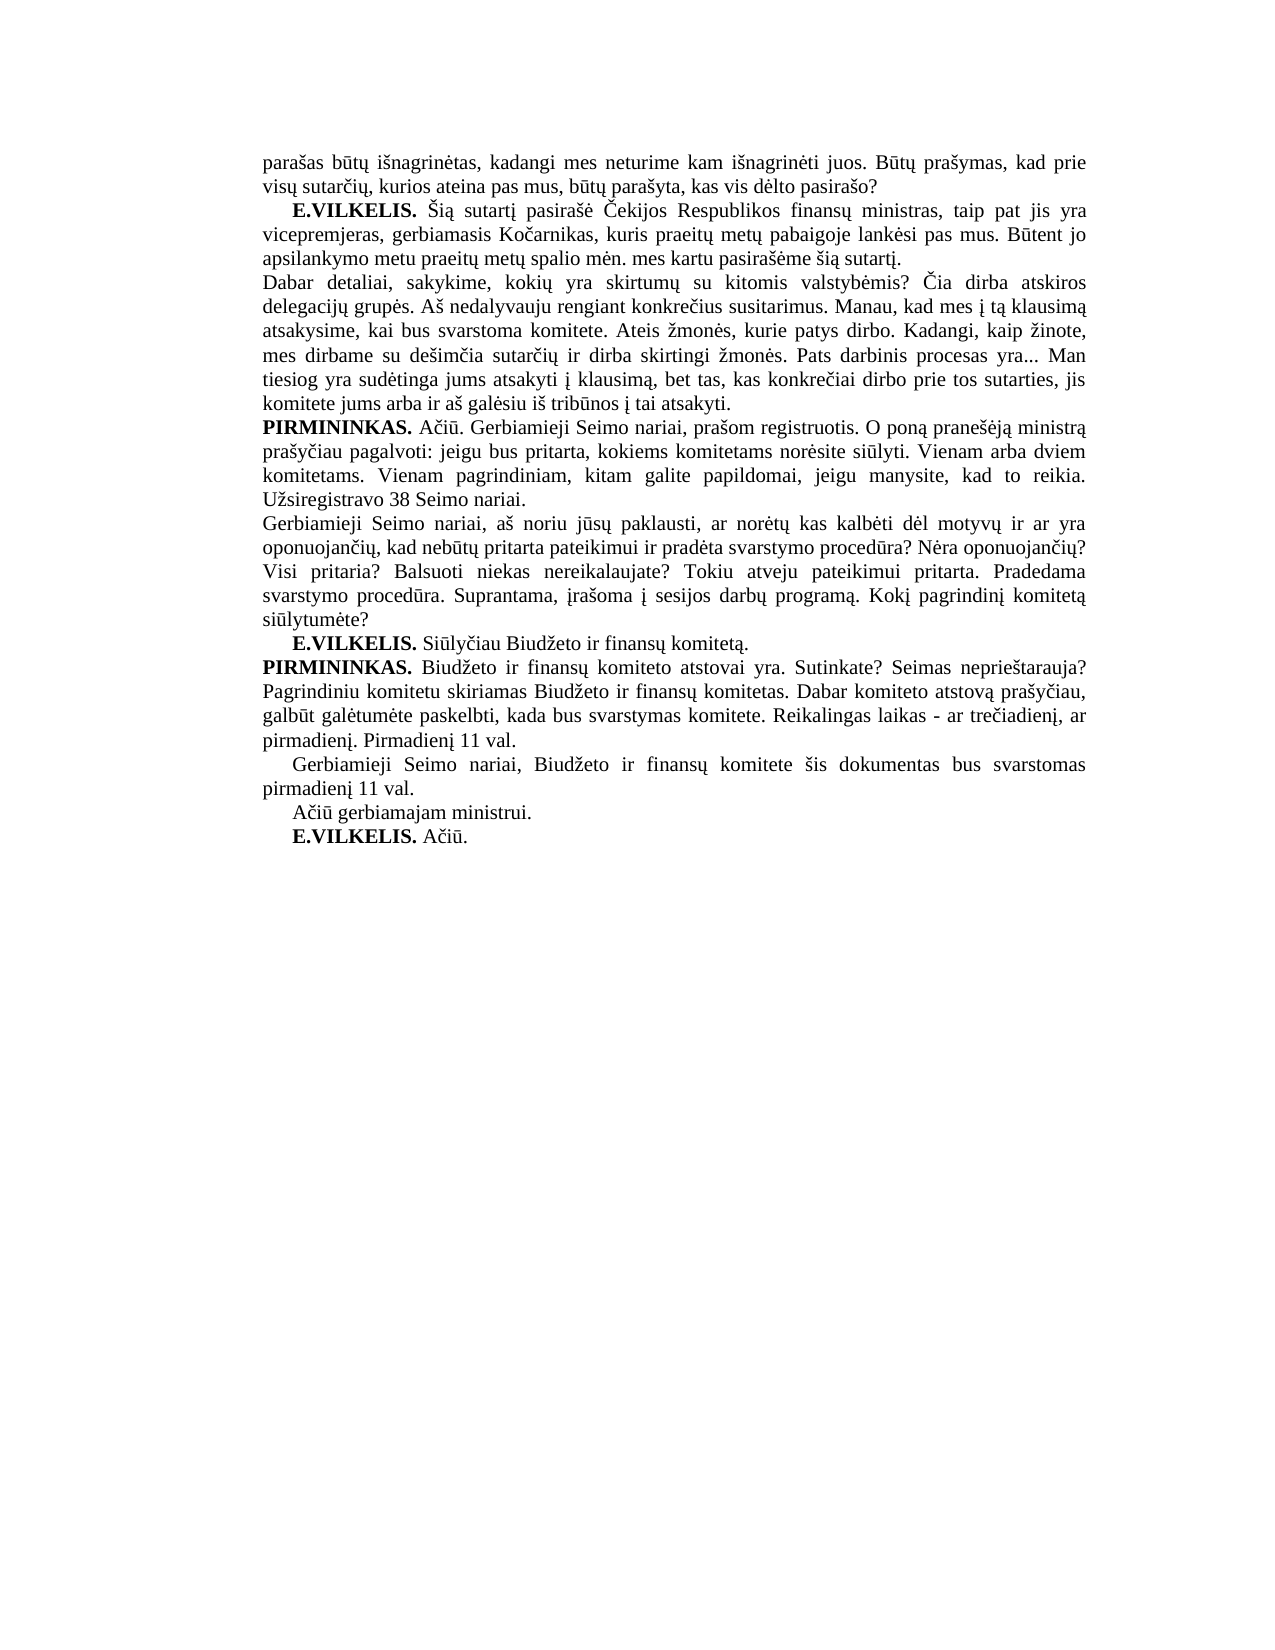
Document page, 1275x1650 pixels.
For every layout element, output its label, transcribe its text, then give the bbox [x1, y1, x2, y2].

text E.VILKELIS. Šią sutartį pasirašė Čekijos Respublikos finansų ministras, taip pat jis yra vicepremjeras, gerbiamasis Kočarnikas, kuris praeitų metų pabaigoje lankėsi pas mus. Būtent jo apsilankymo metu praeitų metų spalio mėn. mes kartu pasirašėme šią sutartį. [262, 198, 1087, 270]
text parašas būtų išnagrinėtas, kadangi mes neturime kam išnagrinėti juos. Būtų prašymas, kad prie visų sutarčių, kurios ateina pas mus, būtų parašyta, kas vis dėlto pasirašo? [262, 150, 1087, 198]
text PIRMININKAS. Ačiū. Gerbiamieji Seimo nariai, prašom registruotis. O poną pranešėją ministrą prašyčiau pagalvoti: jeigu bus pritarta, kokiems komitetams norėsite siūlyti. Vienam arba dviem komitetams. Vienam pagrindiniam, kitam galite papildomai, jeigu manysite, kad to reikia. Užsiregistravo 38 Seimo nariai. [262, 415, 1087, 511]
text PIRMININKAS. Biudžeto ir finansų komiteto atstovai yra. Sutinkate? Seimas neprieštarauja? Pagrindiniu komitetu skiriamas Biudžeto ir finansų komitetas. Dabar komiteto atstovą prašyčiau, galbūt galėtumėte paskelbti, kada bus svarstymas komitete. Reikalingas laikas - ar trečiadienį, ar pirmadienį. Pirmadienį 11 val. [262, 655, 1087, 752]
text Dabar detaliai, sakykime, kokių yra skirtumų su kitomis valstybėmis? Čia dirba atskiros delegacijų grupės. Aš nedalyvauju rengiant konkrečius susitarimus. Manau, kad mes į tą klausimą atsakysime, kai bus svarstoma komitete. Ateis žmonės, kurie patys dirbo. Kadangi, kaip žinote, mes dirbame su dešimčia sutarčių ir dirba skirtingi žmonės. Pats darbinis procesas yra... Man tiesiog yra sudėtinga jums atsakyti į klausimą, bet tas, kas konkrečiai dirbo prie tos sutarties, jis komitete jums arba ir aš galėsiu iš tribūnos į tai atsakyti. [262, 270, 1087, 415]
text Gerbiamieji Seimo nariai, aš noriu jūsų paklausti, ar norėtų kas kalbėti dėl motyvų ir ar yra oponuojančių, kad nebūtų pritarta pateikimui ir pradėta svarstymo procedūra? Nėra oponuojančių? Visi pritaria? Balsuoti niekas nereikalaujate? Tokiu atveju pateikimui pritarta. Pradedama svarstymo procedūra. Suprantama, įrašoma į sesijos darbų programą. Kokį pagrindinį komitetą siūlytumėte? [262, 511, 1087, 631]
text E.VILKELIS. Siūlyčiau Biudžeto ir finansų komitetą. [262, 631, 1087, 655]
text Ačiū gerbiamajam ministrui. [262, 800, 1087, 824]
text Gerbiamieji Seimo nariai, Biudžeto ir finansų komitete šis dokumentas bus svarstomas pirmadienį 11 val. [262, 752, 1087, 800]
text E.VILKELIS. Ačiū. [262, 824, 1087, 848]
